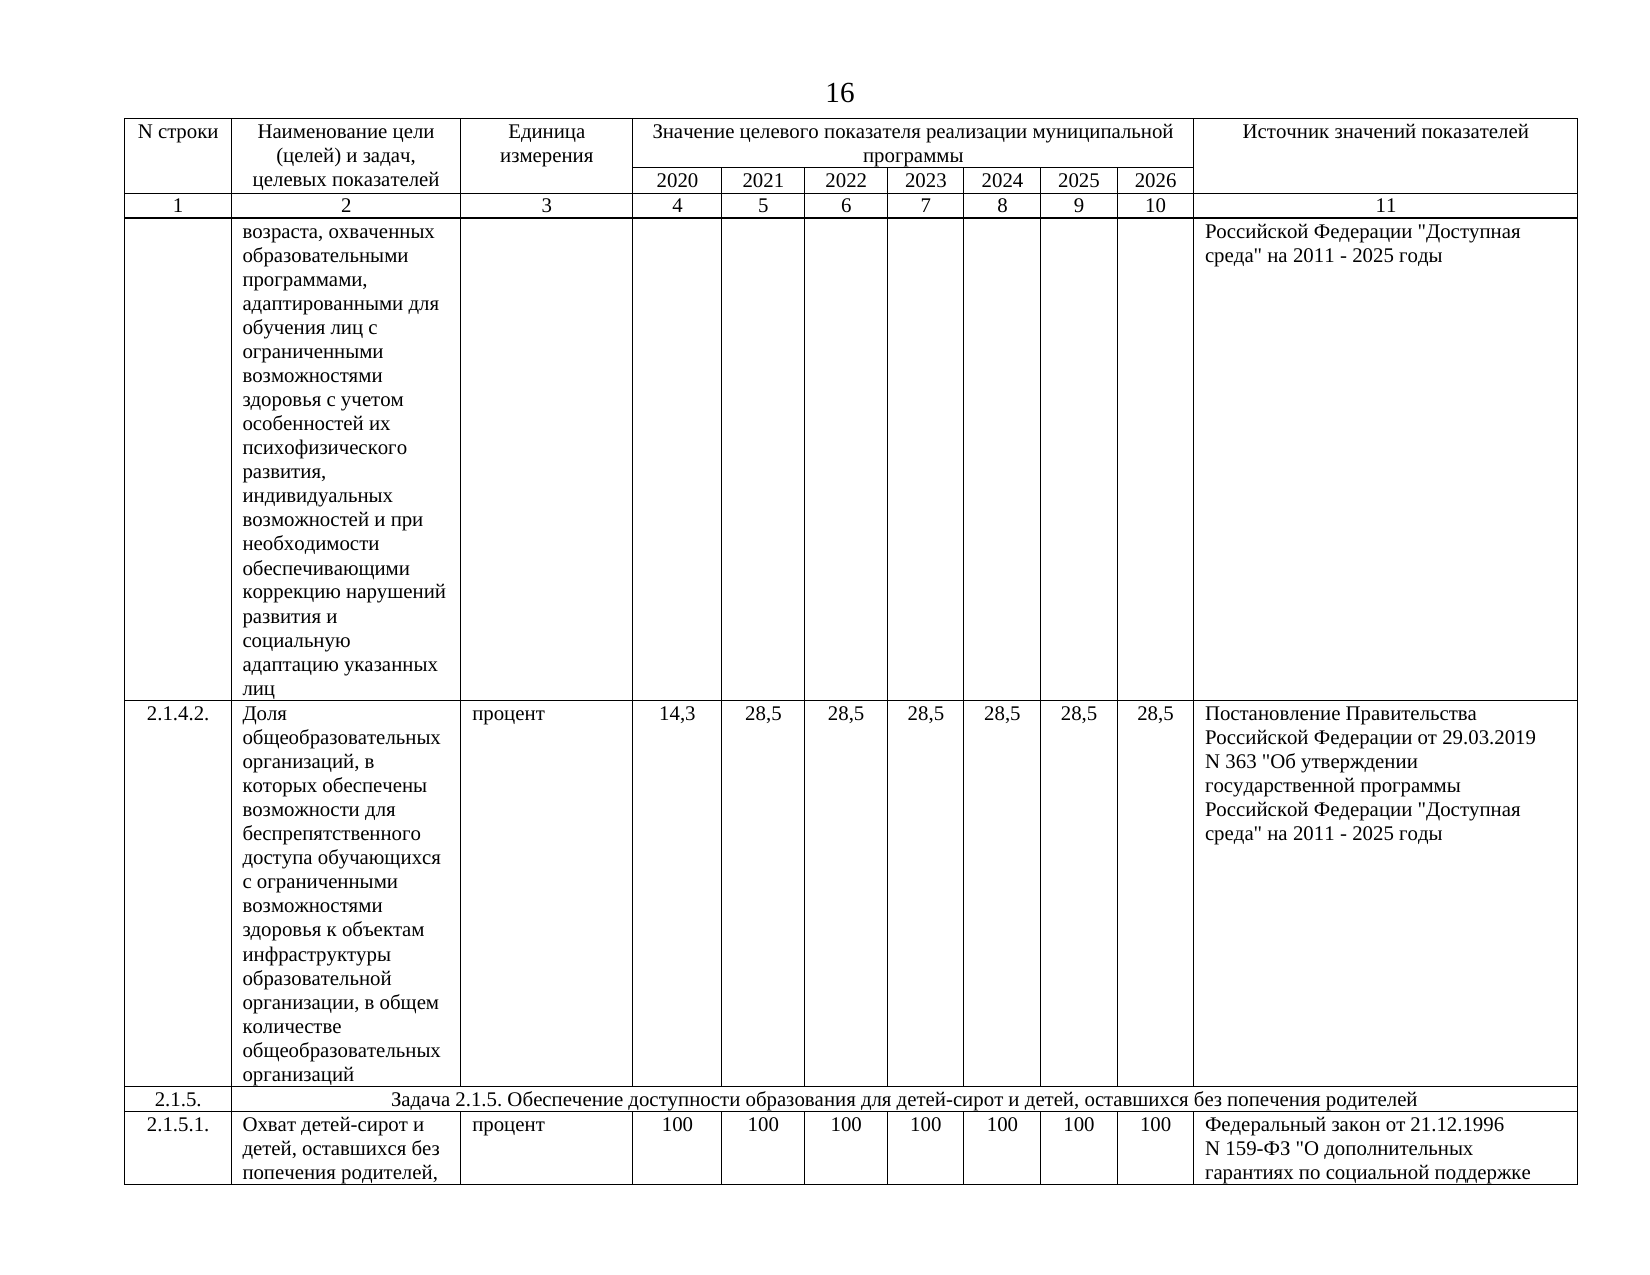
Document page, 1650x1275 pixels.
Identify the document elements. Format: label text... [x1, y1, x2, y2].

table_cell [125, 219, 231, 700]
table_cell 3 [461, 194, 632, 217]
table_cell 100 [1041, 1112, 1117, 1184]
table_cell 9 [1041, 194, 1117, 217]
table_cell [1041, 219, 1117, 700]
table_cell 6 [805, 194, 887, 217]
table_cell 2.1.5.1. [125, 1112, 231, 1184]
table_cell Охват детей-сирот и детей, оставшихся без попечения родителей, [232, 1112, 460, 1184]
table_cell 2023 [888, 168, 963, 192]
table_cell 2 [232, 194, 460, 217]
table_cell 100 [888, 1112, 963, 1184]
table_cell Доля общеобразовательных организаций, в которых обеспечены возможности для беспрепятственного доступа обучающихся с ограниченными возможностями здоровья к объектам инфраструктуры образовательной организации, в общем количестве общеобразовательных организаций [232, 701, 460, 1086]
table_cell 2025 [1041, 168, 1117, 192]
table_cell 1 [125, 194, 231, 217]
table_cell Федеральный закон от 21.12.1996 N 159-ФЗ "О дополнительных гарантиях по социальной поддержке [1194, 1112, 1577, 1184]
table_cell 100 [805, 1112, 887, 1184]
table_cell 2026 [1118, 168, 1193, 192]
table_cell 28,5 [1041, 701, 1117, 1086]
table_cell 4 [633, 194, 721, 217]
table_cell 2022 [805, 168, 887, 192]
table_cell 2.1.4.2. [125, 701, 231, 1086]
table_cell 100 [964, 1112, 1040, 1184]
table_cell процент [461, 701, 632, 1086]
table_header Значение целевого показателя реализации муниципальной программы [633, 119, 1193, 167]
table_header Единица измерения [461, 119, 632, 192]
table_cell [888, 219, 963, 700]
table_cell 28,5 [888, 701, 963, 1086]
table_cell [722, 219, 804, 700]
table_header N строки [125, 119, 231, 192]
table_cell 11 [1194, 194, 1577, 217]
table_header Источник значений показателей [1194, 119, 1577, 192]
table_header Наименование цели (целей) и задач, целевых показателей [232, 119, 460, 192]
table_cell [1118, 219, 1193, 700]
table_cell 5 [722, 194, 804, 217]
table_cell Задача 2.1.5. Обеспечение доступности образования для детей-сирот и детей, оставшихся без попечения родителей [232, 1087, 1577, 1111]
table_cell 8 [964, 194, 1040, 217]
table_cell 7 [888, 194, 963, 217]
table_cell Российской Федерации "Доступная среда" на 2011 - 2025 годы [1194, 219, 1577, 700]
table_cell 100 [633, 1112, 721, 1184]
table_cell 2024 [964, 168, 1040, 192]
table_cell [964, 219, 1040, 700]
table_header [1578, 118, 1606, 1185]
table_cell 28,5 [1118, 701, 1193, 1086]
table_cell 2.1.5. [125, 1087, 231, 1111]
table_cell Постановление Правительства Российской Федерации от 29.03.2019 N 363 "Об утверждении государственной программы Российской Федерации "Доступная среда" на 2011 - 2025 годы [1194, 701, 1577, 1086]
table_cell 28,5 [964, 701, 1040, 1086]
table_cell 14,3 [633, 701, 721, 1086]
table_cell 28,5 [805, 701, 887, 1086]
table_cell 10 [1118, 194, 1193, 217]
table_cell 100 [722, 1112, 804, 1184]
table_cell [633, 219, 721, 700]
table_cell 100 [1118, 1112, 1193, 1184]
table_cell процент [461, 1112, 632, 1184]
table_header [113, 118, 124, 1185]
table_cell [461, 219, 632, 700]
table_cell 28,5 [722, 701, 804, 1086]
table_cell [805, 219, 887, 700]
table_cell возраста, охваченных образовательными программами, адаптированными для обучения лиц с ограниченными возможностями здоровья с учетом особенностей их психофизического развития, индивидуальных возможностей и при необходимости обеспечивающими коррекцию нарушений развития и социальную адаптацию указанных лиц [232, 219, 460, 700]
table_cell 2021 [722, 168, 804, 192]
table_cell 2020 [633, 168, 721, 192]
